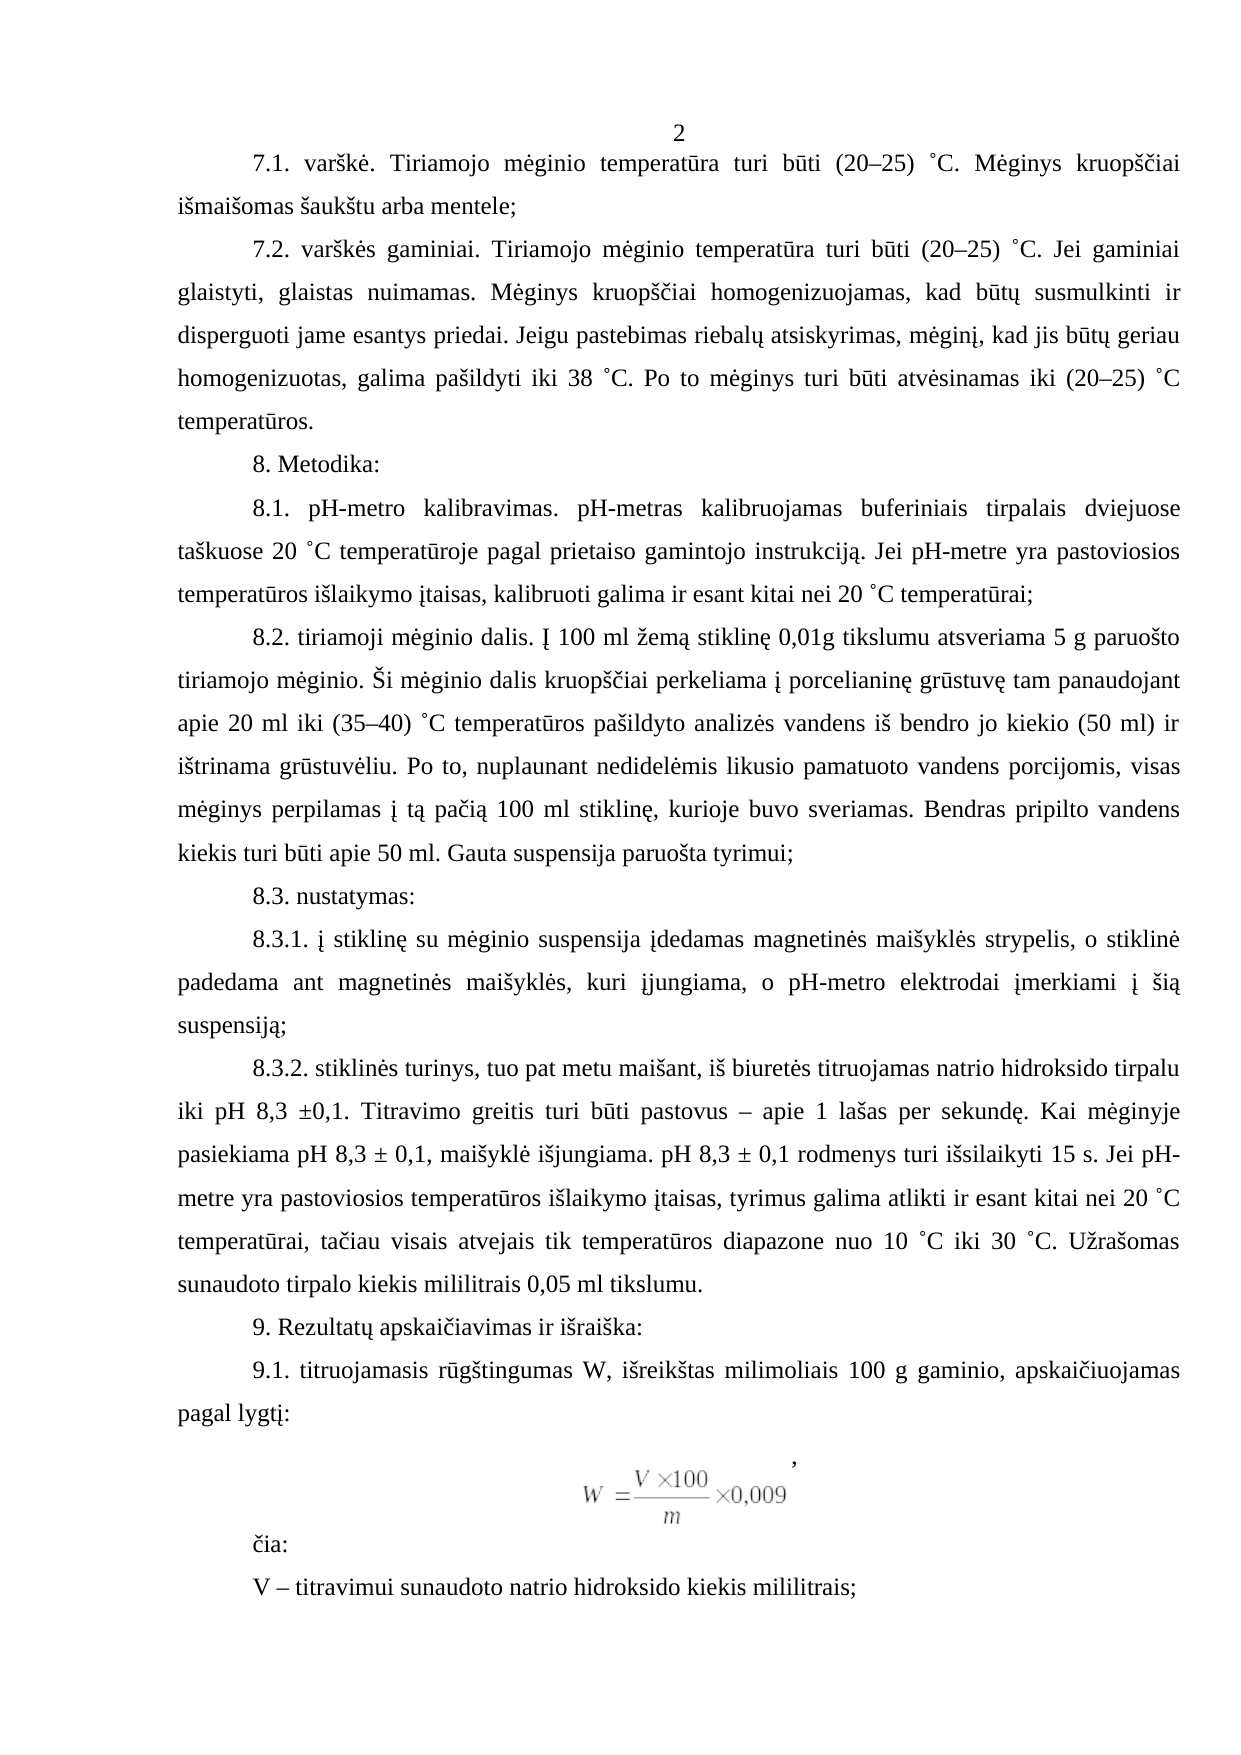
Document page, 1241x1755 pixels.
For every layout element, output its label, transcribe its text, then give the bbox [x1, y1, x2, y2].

text 8.3.2. stiklinės turinys, tuo pat metu maišant, iš biuretės titruojamas natrio hidroksido tirpalu iki pH 8,3 ±0,1. Titravimo greitis turi būti pastovus – apie 1 lašas per sekundę. Kai mėginyje pasiekiama pH 8,3 ± 0,1, maišyklė išjungiama. pH 8,3 ± 0,1 rodmenys turi išsilaikyti 15 s. Jei pH-metre yra pastoviosios temperatūros išlaikymo įtaisas, tyrimus galima atlikti ir esant kitai nei 20 ˚C temperatūrai, tačiau visais atvejais tik temperatūros diapazone nuo 10 ˚C iki 30 ˚C. Užrašomas sunaudoto tirpalo kiekis mililitrais 0,05 ml tikslumu. [177, 1053, 1181, 1298]
text 8.1. pH-metro kalibravimas. pH-metras kalibruojamas buferiniais tirpalais dviejuose taškuose 20 ˚C temperatūroje pagal prietaiso gamintojo instrukciją. Jei pH-metre yra pastoviosios temperatūros išlaikymo įtaisas, kalibruoti galima ir esant kitai nei 20 ˚C temperatūrai; [177, 493, 1181, 608]
text , [177, 1441, 1181, 1529]
text 7.1. varškė. Tiriamojo mėginio temperatūra turi būti (20–25) ˚C. Mėginys kruopščiai išmaišomas šaukštu arba mentele; [177, 148, 1181, 219]
text 8.3.1. į stiklinę su mėginio suspensija įdedamas magnetinės maišyklės strypelis, o stiklinė padedama ant magnetinės maišyklės, kuri įjungiama, o pH-metro elektrodai įmerkiami į šią suspensiją; [177, 924, 1181, 1039]
text 8.2. tiriamoji mėginio dalis. Į 100 ml žemą stiklinę 0,01g tikslumu atsveriama 5 g paruošto tiriamojo mėginio. Ši mėginio dalis kruopščiai perkeliama į porcelianinę grūstuvę tam panaudojant apie 20 ml iki (35–40) ˚C temperatūros pašildyto analizės vandens iš bendro jo kiekio (50 ml) ir ištrinama grūstuvėliu. Po to, nuplaunant nedidelėmis likusio pamatuoto vandens porcijomis, visas mėginys perpilamas į tą pačią 100 ml stiklinę, kurioje buvo sveriamas. Bendras pripilto vandens kiekis turi būti apie 50 ml. Gauta suspensija paruošta tyrimui; [177, 622, 1181, 866]
text 9.1. titruojamasis rūgštingumas W, išreikštas milimoliais 100 g gaminio, apskaičiuojamas pagal lygtį: [177, 1355, 1181, 1427]
text 8. Metodika: [177, 449, 1181, 478]
text 7.2. varškės gaminiai. Tiriamojo mėginio temperatūra turi būti (20–25) ˚C. Jei gaminiai glaistyti, glaistas nuimamas. Mėginys kruopščiai homogenizuojamas, kad būtų susmulkinti ir disperguoti jame esantys priedai. Jeigu pastebimas riebalų atsiskyrimas, mėginį, kad jis būtų geriau homogenizuotas, galima pašildyti iki 38 ˚C. Po to mėginys turi būti atvėsinamas iki (20–25) ˚C temperatūros. [177, 234, 1181, 435]
text V – titravimui sunaudoto natrio hidroksido kiekis mililitrais; [177, 1572, 1181, 1601]
text 9. Rezultatų apskaičiavimas ir išraiška: [177, 1312, 1181, 1341]
text čia: [177, 1529, 1181, 1557]
text 8.3. nustatymas: [177, 881, 1181, 909]
